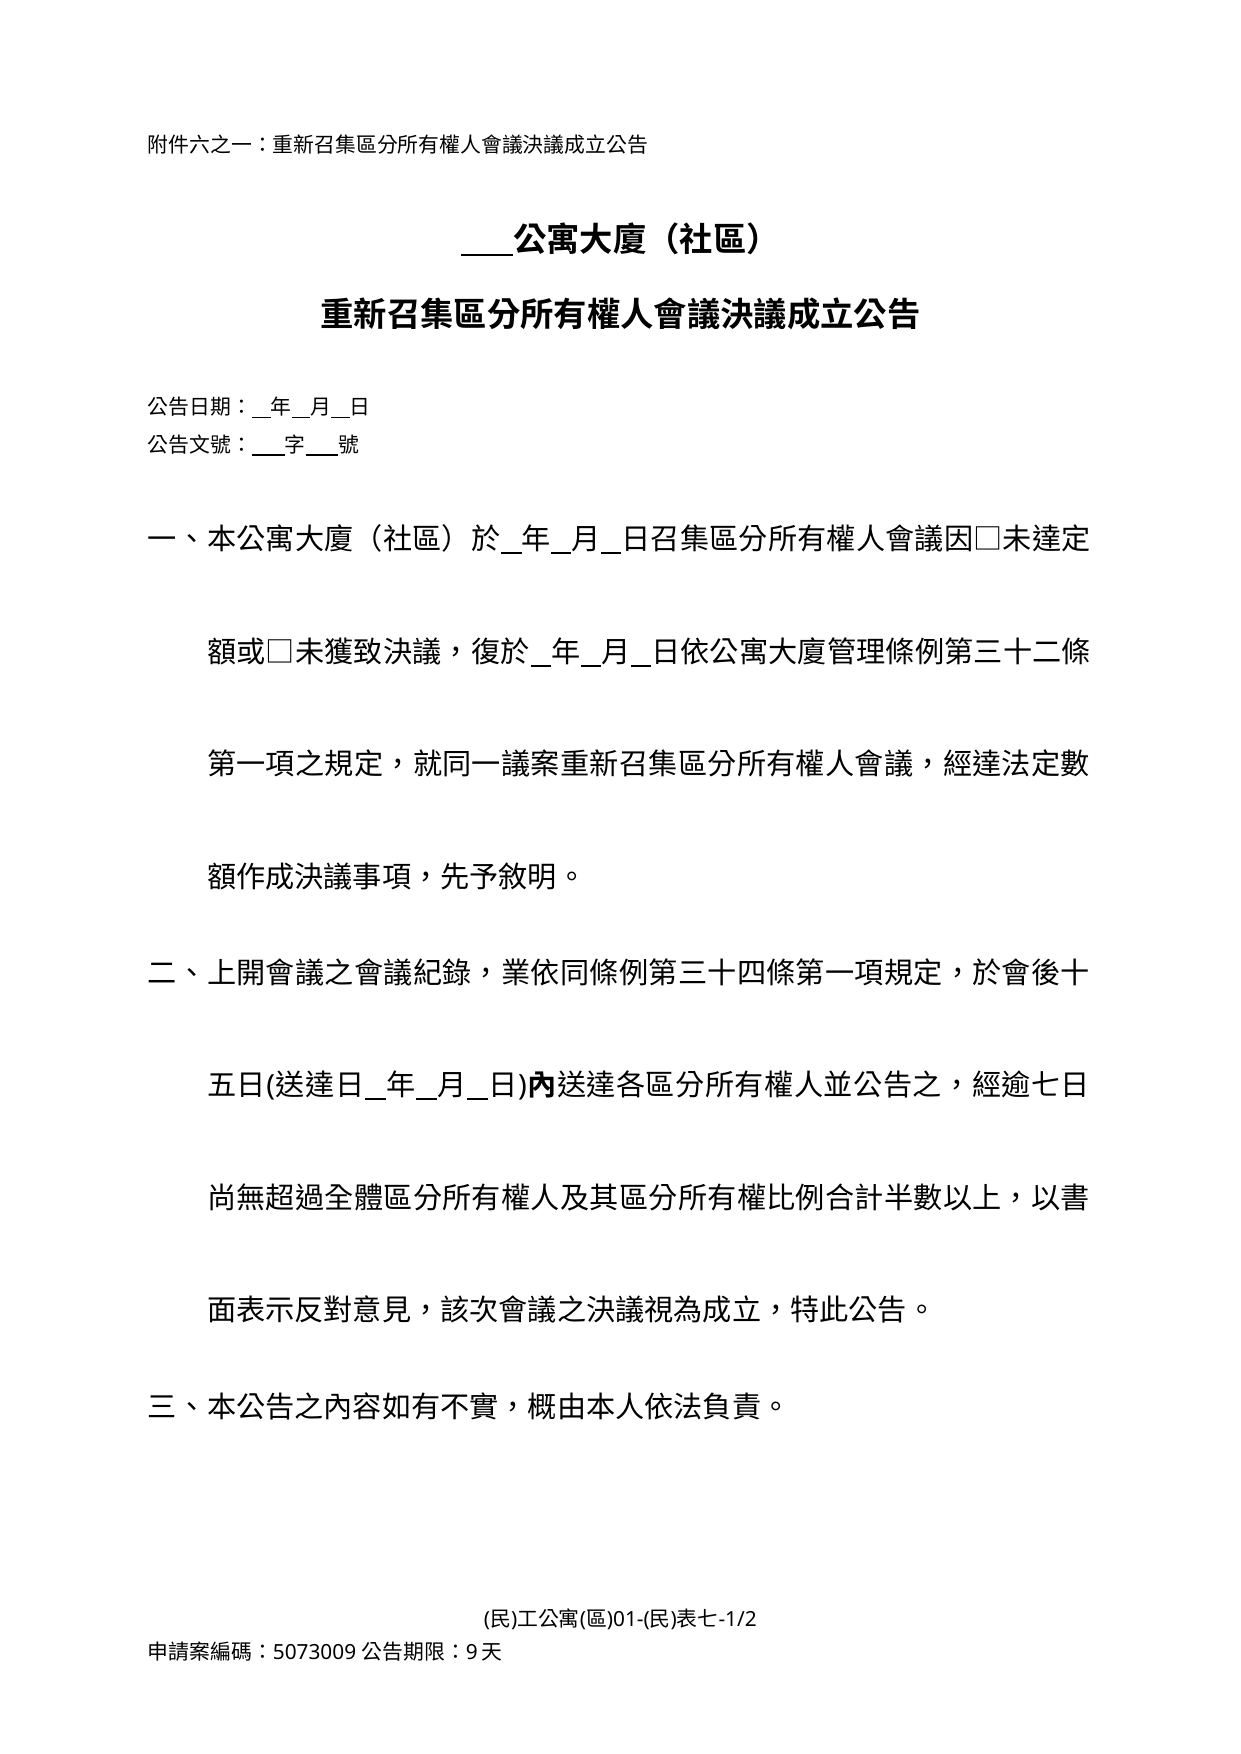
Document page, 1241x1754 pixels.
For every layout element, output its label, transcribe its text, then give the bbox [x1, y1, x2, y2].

text 附件六之一：重新召集區分所有權人會議決議成立公告 [148, 124, 1092, 162]
text 公告日期： 年 月 日 [148, 387, 1092, 424]
text 重新召集區分所有權人會議決議成立公告 [148, 274, 1092, 349]
list 本公寓大廈（社區）於 年 月 日召集區分所有權人會議因□未達定額或□未獲致決議，復於 年 月 日依公寓大廈管理條例第三十二條第一項之規定，就同一議案重新召集區分所有權人會議，經達法定數額作成決議事項，先予敘明。 [148, 499, 1092, 912]
list 上開會議之會議紀錄，業依同條例第三十四條第一項規定，於會後十五日(送達日 年 月 日)內送達各區分所有權人並公告之，經逾七日尚無超過全體區分所有權人及其區分所有權比例合計半數以上，以書面表示反對意見，該次會議之決議視為成立，特此公告。 [148, 933, 1092, 1346]
text 公寓大廈（社區） [148, 199, 1092, 274]
text 公告文號： 字 號 [148, 424, 1092, 462]
list 本公告之內容如有不實，概由本人依法負責。 [148, 1367, 1092, 1442]
